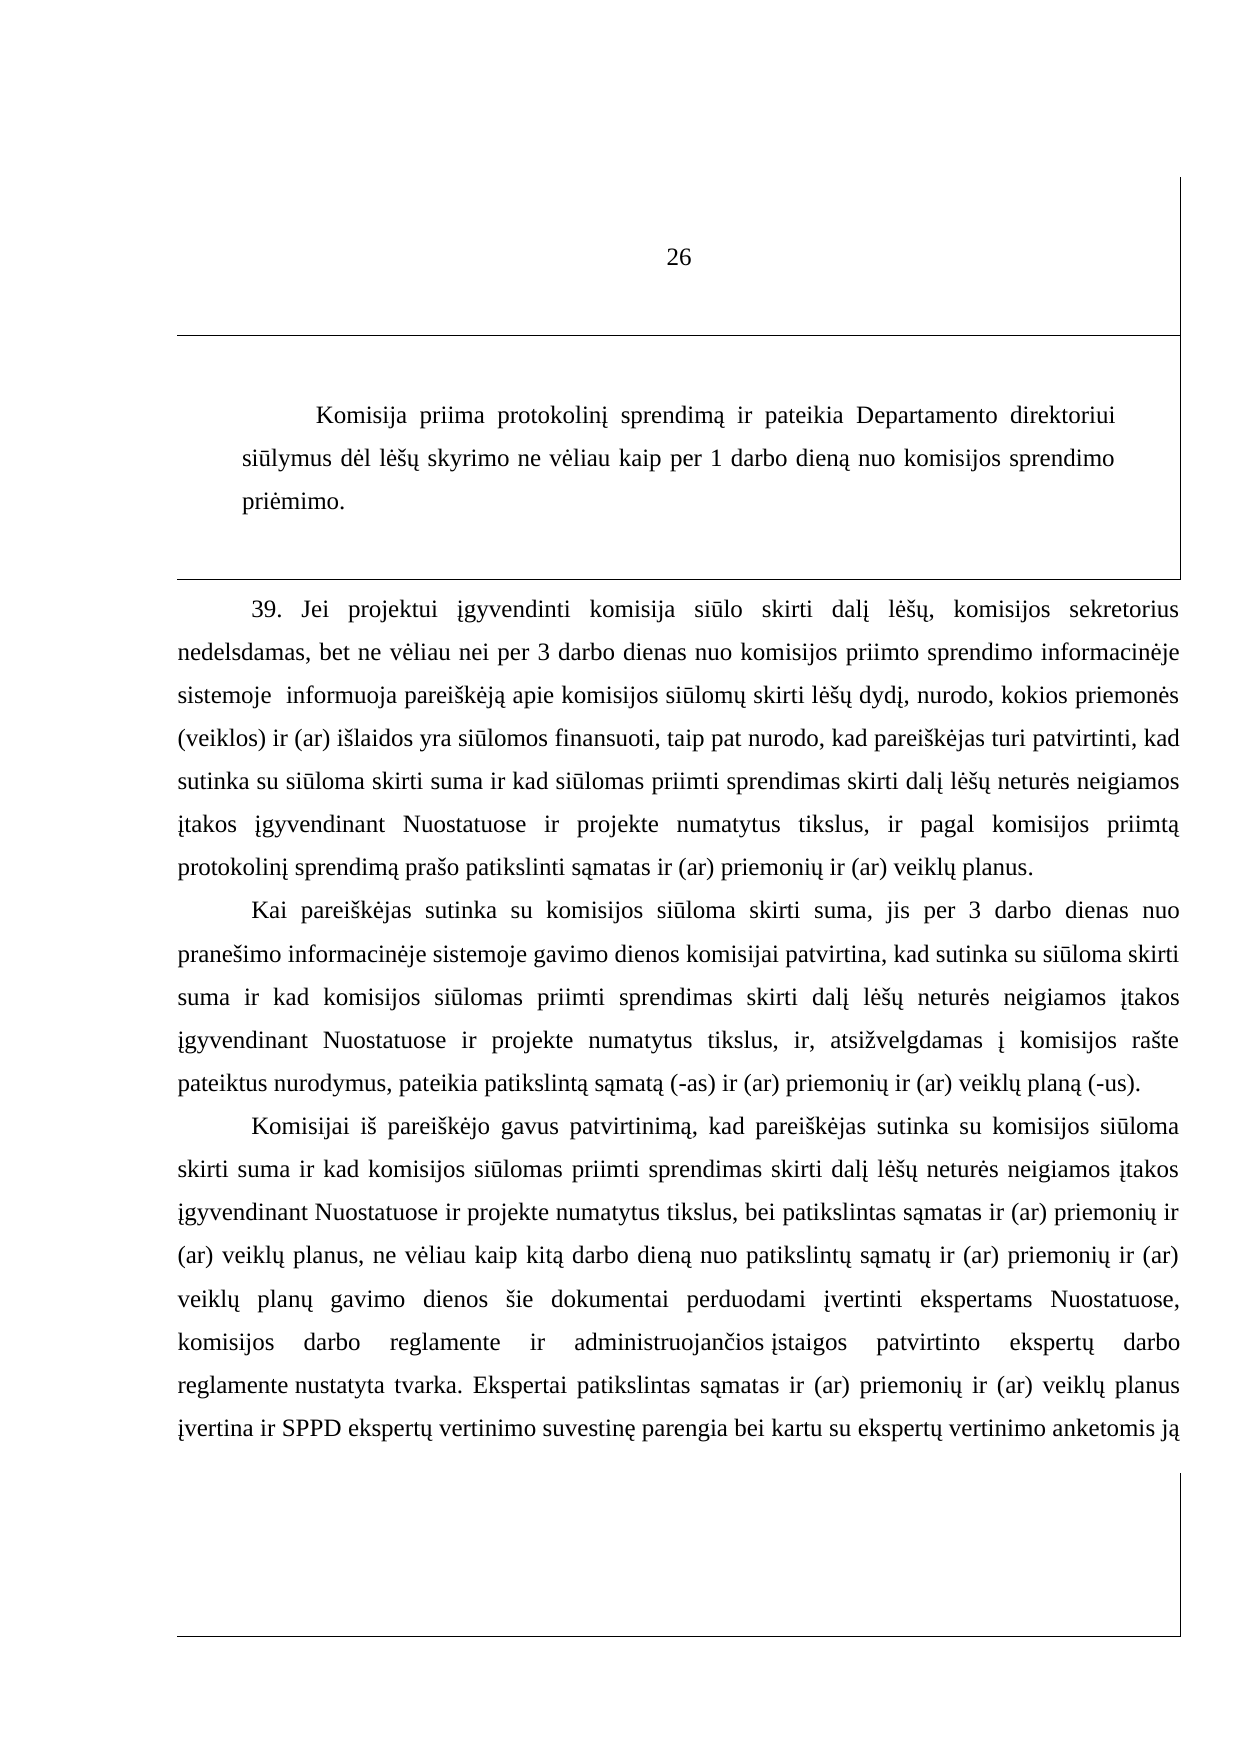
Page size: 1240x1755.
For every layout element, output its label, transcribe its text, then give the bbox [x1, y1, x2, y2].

text Kai pareiškėjas sutinka su komisijos siūloma skirti suma, jis per 3 darbo dienas nuo pranešimo informacinėje sistemoje gavimo dienos komisijai patvirtina, kad sutinka su siūloma skirti suma ir kad komisijos siūlomas priimti sprendimas skirti dalį lėšų neturės neigiamos įtakos įgyvendinant Nuostatuose ir projekte numatytus tikslus, ir, atsižvelgdamas į komisijos rašte pateiktus nurodymus, pateikia patikslintą sąmatą (-as) ir (ar) priemonių ir (ar) veiklų planą (-us). [177, 896, 1181, 1097]
text Komisijai iš pareiškėjo gavus patvirtinimą, kad pareiškėjas sutinka su komisijos siūloma skirti suma ir kad komisijos siūlomas priimti sprendimas skirti dalį lėšų neturės neigiamos įtakos įgyvendinant Nuostatuose ir projekte numatytus tikslus, bei patikslintas sąmatas ir (ar) priemonių ir (ar) veiklų planus, ne vėliau kaip kitą darbo dieną nuo patikslintų sąmatų ir (ar) priemonių ir (ar) veiklų planų gavimo dienos šie dokumentai perduodami įvertinti ekspertams Nuostatuose, komisijos darbo reglamente ir administruojančios įstaigos patvirtinto ekspertų darbo reglamente nustatyta tvarka. Ekspertai patikslintas sąmatas ir (ar) priemonių ir (ar) veiklų planus įvertina ir SPPD ekspertų vertinimo suvestinę parengia bei kartu su ekspertų vertinimo anketomis ją [177, 1111, 1181, 1442]
text 39. Jei projektui įgyvendinti komisija siūlo skirti dalį lėšų, komisijos sekretorius nedelsdamas, bet ne vėliau nei per 3 darbo dienas nuo komisijos priimto sprendimo informacinėje sistemoje informuoja pareiškėją apie komisijos siūlomų skirti lėšų dydį, nurodo, kokios priemonės (veiklos) ir (ar) išlaidos yra siūlomos finansuoti, taip pat nurodo, kad pareiškėjas turi patvirtinti, kad sutinka su siūloma skirti suma ir kad siūlomas priimti sprendimas skirti dalį lėšų neturės neigiamos įtakos įgyvendinant Nuostatuose ir projekte numatytus tikslus, ir pagal komisijos priimtą protokolinį sprendimą prašo patikslinti sąmatas ir (ar) priemonių ir (ar) veiklų planus. [177, 594, 1181, 881]
text Komisija priima protokolinį sprendimą ir pateikia Departamento direktoriui siūlymus dėl lėšų skyrimo ne vėliau kaip per 1 darbo dieną nuo komisijos sprendimo priėmimo. [177, 335, 1180, 579]
